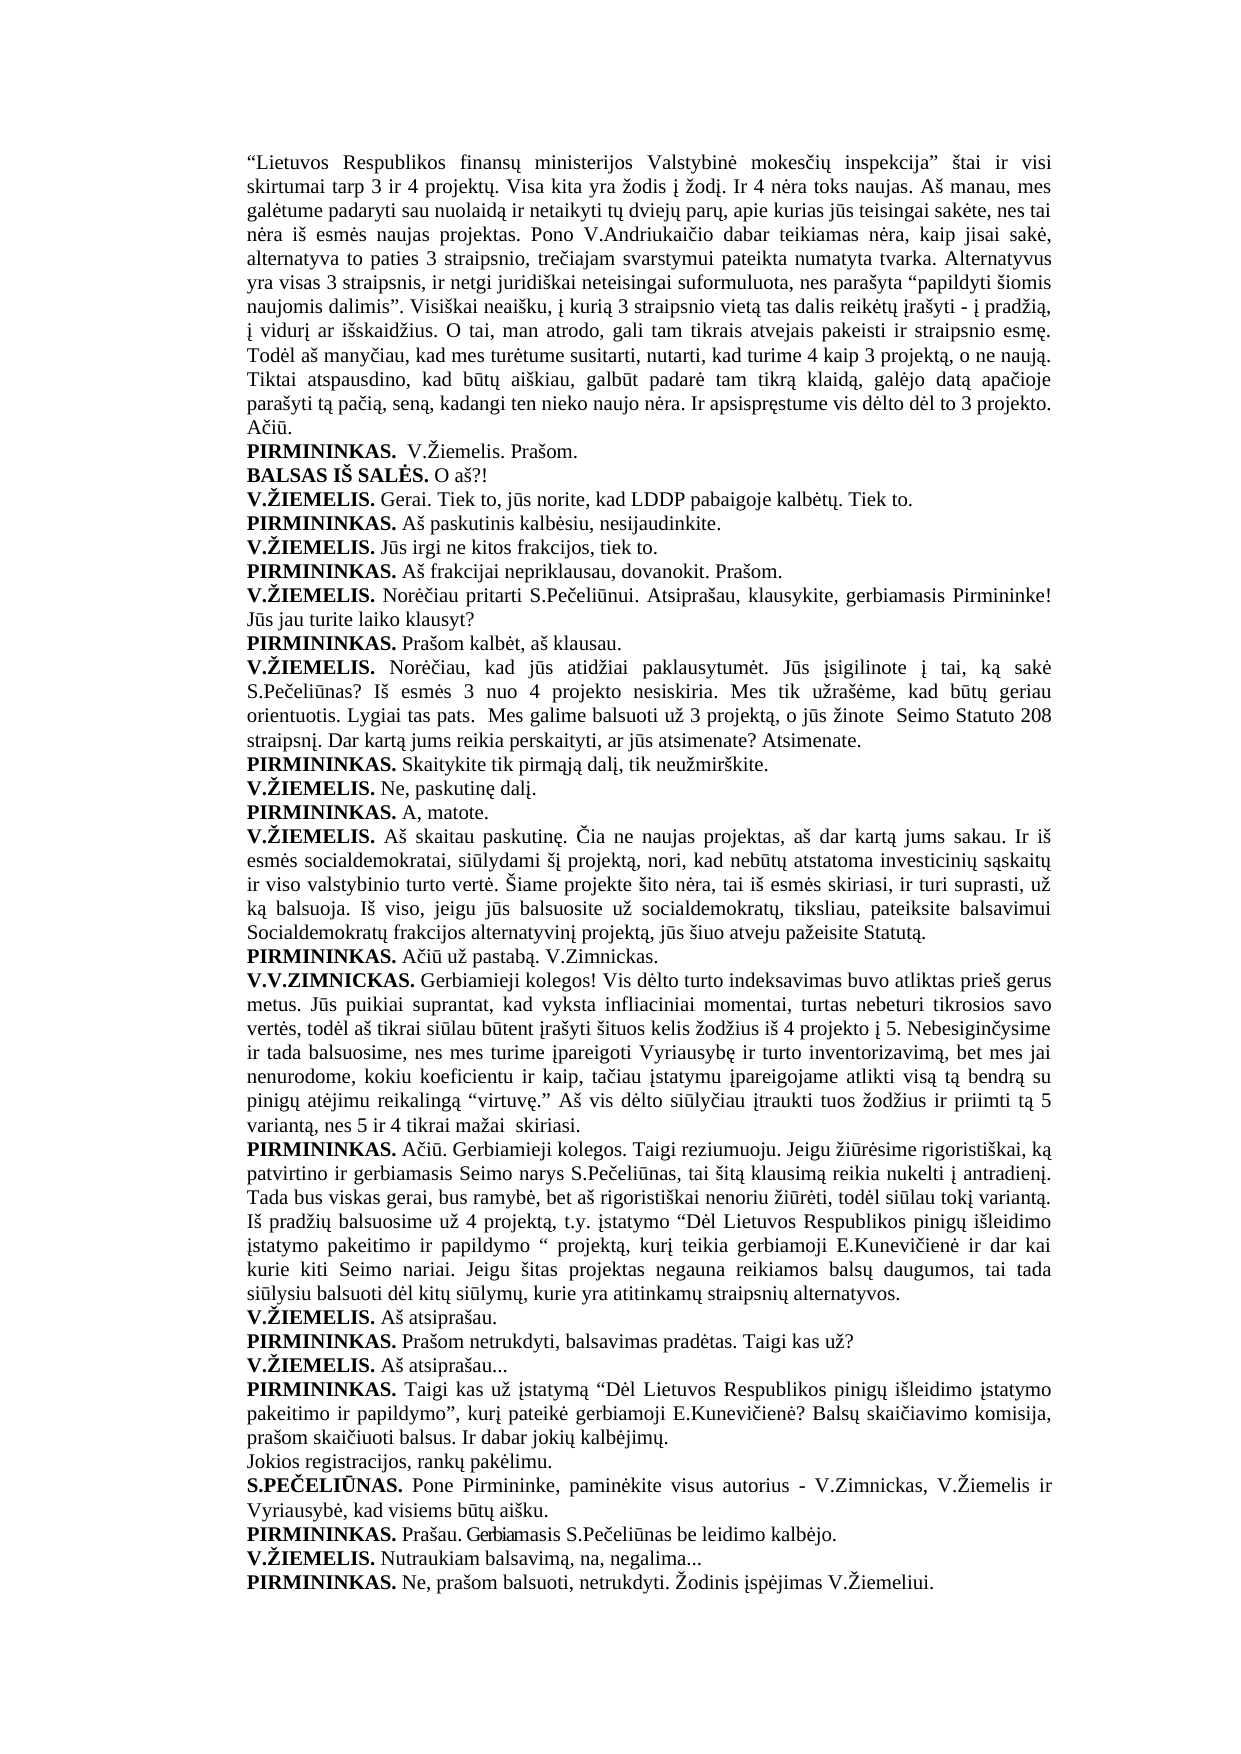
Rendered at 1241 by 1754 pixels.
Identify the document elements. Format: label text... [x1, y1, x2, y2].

text PIRMININKAS. Aš frakcijai nepriklausau, dovanokit. Prašom. [247, 559, 1053, 583]
text PIRMININKAS. Prašom kalbėt, aš klausau. [247, 631, 1053, 655]
text V.ŽIEMELIS. Aš atsiprašau. [247, 1305, 1053, 1329]
text PIRMININKAS. A, matote. [247, 800, 1053, 824]
text V.ŽIEMELIS. Ne, paskutinę dalį. [247, 776, 1053, 800]
text PIRMININKAS. Ne, prašom balsuoti, netrukdyti. Žodinis įspėjimas V.Žiemeliui. [247, 1570, 1053, 1594]
text V.V.ZIMNICKAS. Gerbiamieji kolegos! Vis dėlto turto indeksavimas buvo atliktas prieš gerus metus. Jūs puikiai suprantat, kad vyksta infliaciniai momentai, turtas nebeturi tikrosios savo vertės, todėl aš tikrai siūlau būtent įrašyti šituos kelis žodžius iš 4 projekto į 5. Nebesiginčysime ir tada balsuosime, nes mes turime įpareigoti Vyriausybę ir turto inventorizavimą, bet mes jai nenurodome, kokiu koeficientu ir kaip, tačiau įstatymu įpareigojame atlikti visą tą bendrą su pinigų atėjimu reikalingą “virtuvę.” Aš vis dėlto siūlyčiau įtraukti tuos žodžius ir priimti tą 5 variantą, nes 5 ir 4 tikrai mažai skiriasi. [247, 968, 1053, 1137]
text V.ŽIEMELIS. Aš skaitau paskutinę. Čia ne naujas projektas, aš dar kartą jums sakau. Ir iš esmės socialdemokratai, siūlydami šį projektą, nori, kad nebūtų atstatoma investicinių sąskaitų ir viso valstybinio turto vertė. Šiame projekte šito nėra, tai iš esmės skiriasi, ir turi suprasti, už ką balsuoja. Iš viso, jeigu jūs balsuosite už socialdemokratų, tiksliau, pateiksite balsavimui Socialdemokratų frakcijos alternatyvinį projektą, jūs šiuo atveju pažeisite Statutą. [247, 824, 1053, 944]
text BALSAS IŠ SALĖS. O aš?! [247, 463, 1053, 487]
text PIRMININKAS. Skaitykite tik pirmąją dalį, tik neužmirškite. [247, 752, 1053, 776]
text S.PEČELIŪNAS. Pone Pirmininke, paminėkite visus autorius - V.Zimnickas, V.Žiemelis ir Vyriausybė, kad visiems būtų aišku. [247, 1473, 1053, 1522]
text “Lietuvos Respublikos finansų ministerijos Valstybinė mokesčių inspekcija” štai ir visi skirtumai tarp 3 ir 4 projektų. Visa kita yra žodis į žodį. Ir 4 nėra toks naujas. Aš manau, mes galėtume padaryti sau nuolaidą ir netaikyti tų dviejų parų, apie kurias jūs teisingai sakėte, nes tai nėra iš esmės naujas projektas. Pono V.Andriukaičio dabar teikiamas nėra, kaip jisai sakė, alternatyva to paties 3 straipsnio, trečiajam svarstymui pateikta numatyta tvarka. Alternatyvus yra visas 3 straipsnis, ir netgi juridiškai neteisingai suformuluota, nes parašyta “papildyti šiomis naujomis dalimis”. Visiškai neaišku, į kurią 3 straipsnio vietą tas dalis reikėtų įrašyti - į pradžią, į vidurį ar išskaidžius. O tai, man atrodo, gali tam tikrais atvejais pakeisti ir straipsnio esmę. Todėl aš manyčiau, kad mes turėtume susitarti, nutarti, kad turime 4 kaip 3 projektą, o ne naują. Tiktai atspausdino, kad būtų aiškiau, galbūt padarė tam tikrą klaidą, galėjo datą apačioje parašyti tą pačią, seną, kadangi ten nieko naujo nėra. Ir apsispręstume vis dėlto dėl to 3 projekto. Ačiū. [247, 150, 1053, 439]
text PIRMININKAS. Aš paskutinis kalbėsiu, nesijaudinkite. [247, 511, 1053, 535]
text PIRMININKAS. Prašau. Gerbiamasis S.Pečeliūnas be leidimo kalbėjo. [247, 1522, 1053, 1546]
text V.ŽIEMELIS. Nutraukiam balsavimą, na, negalima... [247, 1546, 1053, 1570]
text PIRMININKAS. Prašom netrukdyti, balsavimas pradėtas. Taigi kas už? [247, 1329, 1053, 1353]
text V.ŽIEMELIS. Jūs irgi ne kitos frakcijos, tiek to. [247, 535, 1053, 559]
text PIRMININKAS. Taigi kas už įstatymą “Dėl Lietuvos Respublikos pinigų išleidimo įstatymo pakeitimo ir papildymo”, kurį pateikė gerbiamoji E.Kunevičienė? Balsų skaičiavimo komisija, prašom skaičiuoti balsus. Ir dabar jokių kalbėjimų. [247, 1377, 1053, 1449]
text V.ŽIEMELIS. Norėčiau, kad jūs atidžiai paklausytumėt. Jūs įsigilinote į tai, ką sakė S.Pečeliūnas? Iš esmės 3 nuo 4 projekto nesiskiria. Mes tik užrašėme, kad būtų geriau orientuotis. Lygiai tas pats. Mes galime balsuoti už 3 projektą, o jūs žinote Seimo Statuto 208 straipsnį. Dar kartą jums reikia perskaityti, ar jūs atsimenate? Atsimenate. [247, 655, 1053, 752]
text V.ŽIEMELIS. Aš atsiprašau... [247, 1353, 1053, 1377]
text Jokios registracijos, rankų pakėlimu. [247, 1449, 1053, 1473]
text V.ŽIEMELIS. Norėčiau pritarti S.Pečeliūnui. Atsiprašau, klausykite, gerbiamasis Pirmininke! Jūs jau turite laiko klausyt? [247, 583, 1053, 631]
text V.ŽIEMELIS. Gerai. Tiek to, jūs norite, kad LDDP pabaigoje kalbėtų. Tiek to. [247, 487, 1053, 511]
text PIRMININKAS. Ačiū už pastabą. V.Zimnickas. [247, 944, 1053, 968]
text PIRMININKAS. V.Žiemelis. Prašom. [247, 439, 1053, 463]
text PIRMININKAS. Ačiū. Gerbiamieji kolegos. Taigi reziumuoju. Jeigu žiūrėsime rigoristiškai, ką patvirtino ir gerbiamasis Seimo narys S.Pečeliūnas, tai šitą klausimą reikia nukelti į antradienį. Tada bus viskas gerai, bus ramybė, bet aš rigoristiškai nenoriu žiūrėti, todėl siūlau tokį variantą. Iš pradžių balsuosime už 4 projektą, t.y. įstatymo “Dėl Lietuvos Respublikos pinigų išleidimo įstatymo pakeitimo ir papildymo “ projektą, kurį teikia gerbiamoji E.Kunevičienė ir dar kai kurie kiti Seimo nariai. Jeigu šitas projektas negauna reikiamos balsų daugumos, tai tada siūlysiu balsuoti dėl kitų siūlymų, kurie yra atitinkamų straipsnių alternatyvos. [247, 1137, 1053, 1305]
